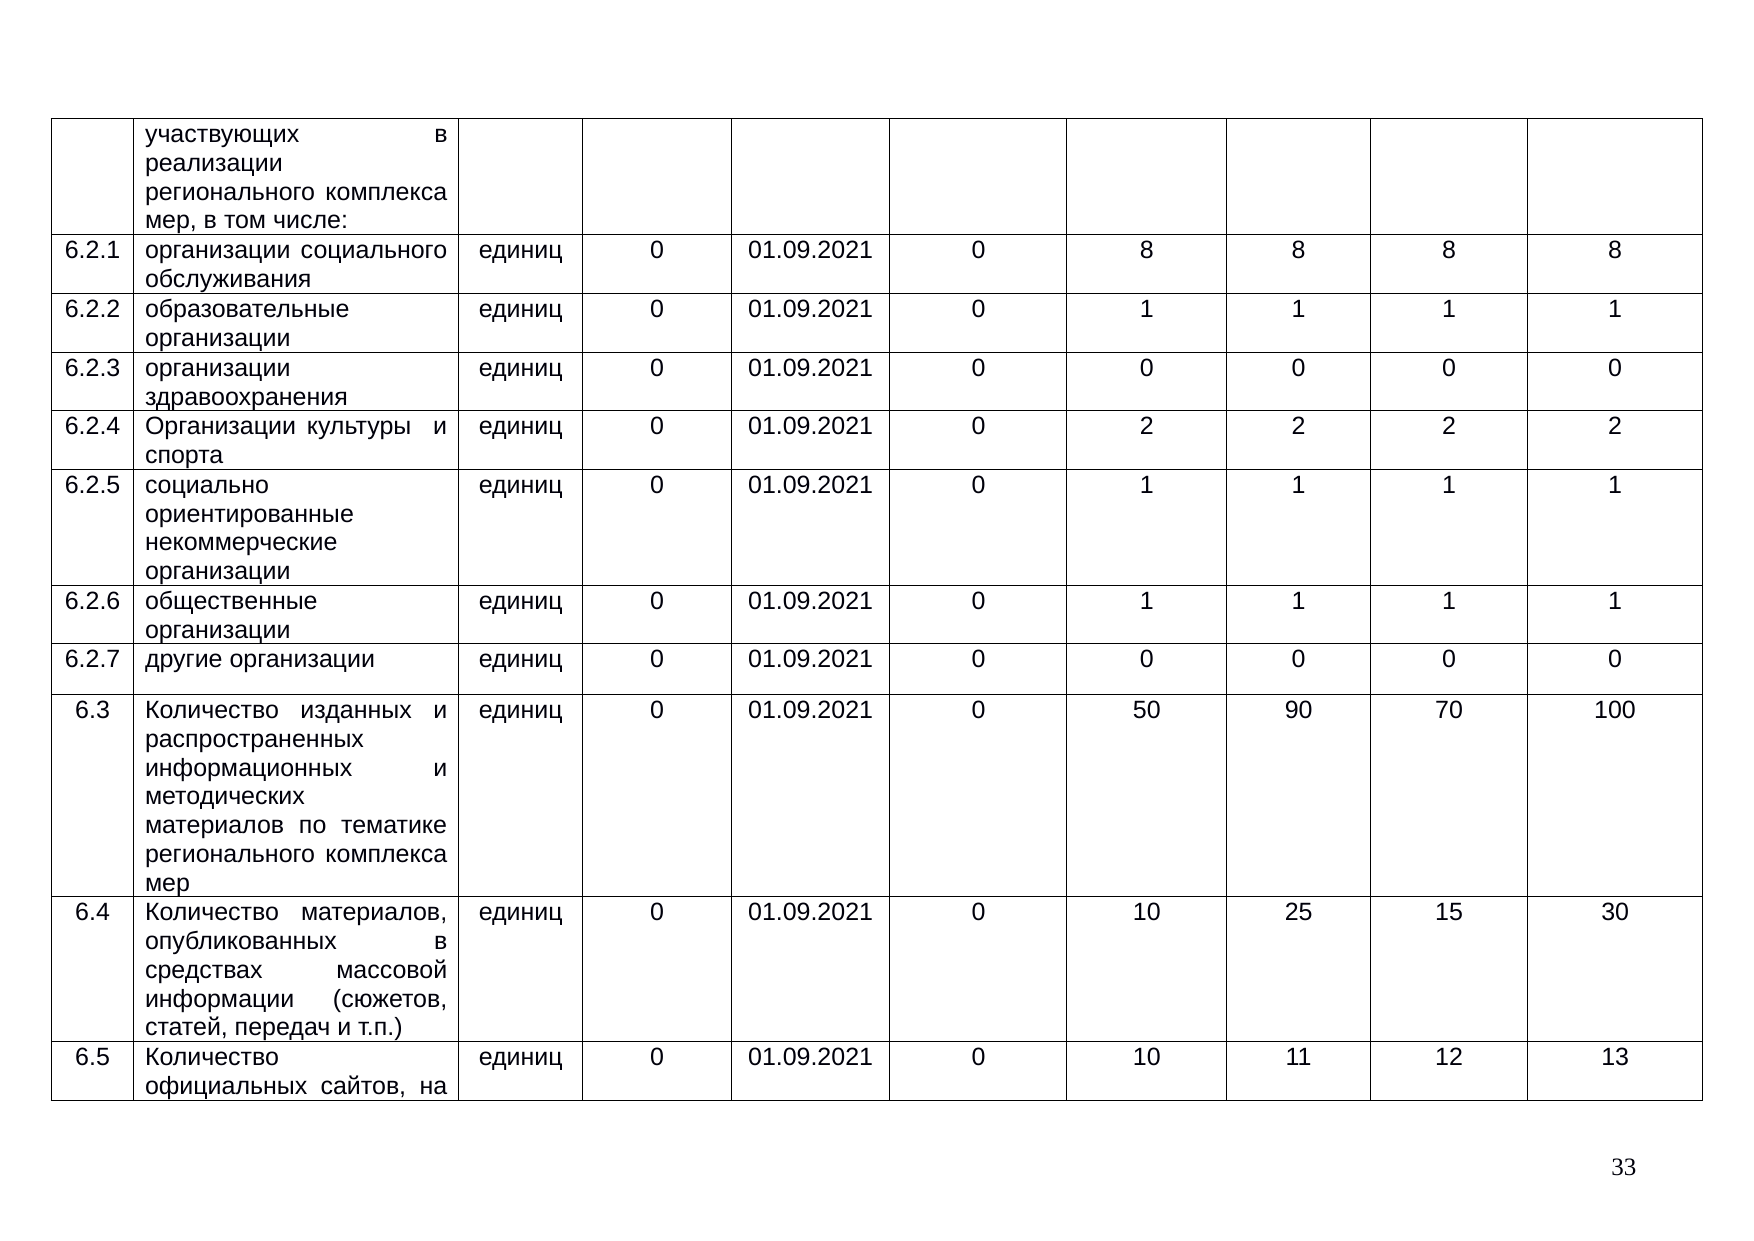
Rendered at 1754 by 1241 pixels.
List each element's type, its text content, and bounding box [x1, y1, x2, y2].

table_cell 11 [1227, 1042, 1370, 1099]
table_cell [1528, 119, 1702, 234]
table_cell единиц [459, 644, 582, 694]
table_cell 01.09.2021 [732, 586, 889, 643]
table_cell 1 [1227, 586, 1370, 643]
table_cell [459, 119, 582, 234]
table_cell 01.09.2021 [732, 897, 889, 1041]
table_cell 1 [1371, 470, 1527, 585]
table_cell 0 [890, 235, 1066, 293]
table_cell 0 [1227, 353, 1370, 410]
table_cell 0 [583, 411, 731, 469]
table_cell [732, 119, 889, 234]
table_cell 6.2.2 [52, 294, 133, 352]
table_cell 1 [1227, 470, 1370, 585]
table_cell 01.09.2021 [732, 644, 889, 694]
table_cell 0 [890, 897, 1066, 1041]
table_cell 01.09.2021 [732, 411, 889, 469]
table_cell 1 [1067, 586, 1226, 643]
table_cell единиц [459, 235, 582, 293]
table_cell образовательные организации [134, 294, 458, 352]
table_cell 1 [1528, 586, 1702, 643]
table_cell другие организации [134, 644, 458, 694]
table_cell 01.09.2021 [732, 470, 889, 585]
table_cell 10 [1067, 1042, 1226, 1099]
table_cell 0 [583, 644, 731, 694]
table_cell [1371, 119, 1527, 234]
table_cell 01.09.2021 [732, 294, 889, 352]
table_cell 6.2.4 [52, 411, 133, 469]
table_cell 6.2.6 [52, 586, 133, 643]
table_cell 6.4 [52, 897, 133, 1041]
table_cell 30 [1528, 897, 1702, 1041]
table_cell единиц [459, 695, 582, 896]
table_cell единиц [459, 470, 582, 585]
table_cell единиц [459, 1042, 582, 1099]
table_cell 1 [1067, 294, 1226, 352]
table_cell 1 [1227, 294, 1370, 352]
table_cell участвующих в реализации регионального комплекса мер, в том числе: [134, 119, 458, 234]
table_cell Количество материалов, опубликованных в средствах массовой информации (сюжетов, статей, передач и т.п.) [134, 897, 458, 1041]
table_cell 01.09.2021 [732, 1042, 889, 1099]
table_cell 6.2.7 [52, 644, 133, 694]
table_cell организации социального обслуживания [134, 235, 458, 293]
table_cell 0 [1067, 353, 1226, 410]
table_cell 0 [1067, 644, 1226, 694]
table_cell 8 [1067, 235, 1226, 293]
table_cell 1 [1528, 294, 1702, 352]
table_cell 0 [1371, 353, 1527, 410]
table_cell 50 [1067, 695, 1226, 896]
table_cell единиц [459, 353, 582, 410]
table_cell [1067, 119, 1226, 234]
table_cell 0 [890, 470, 1066, 585]
table_cell 0 [583, 897, 731, 1041]
table_cell 0 [583, 353, 731, 410]
table_cell 2 [1371, 411, 1527, 469]
table_cell 1 [1371, 294, 1527, 352]
table_cell 1 [1067, 470, 1226, 585]
table_cell 8 [1371, 235, 1527, 293]
table_cell 0 [890, 353, 1066, 410]
table_cell [1227, 119, 1370, 234]
table_cell Количество официальных сайтов, на [134, 1042, 458, 1099]
table_cell 6.2.3 [52, 353, 133, 410]
table_cell 0 [890, 294, 1066, 352]
table_cell 0 [890, 644, 1066, 694]
table_cell единиц [459, 897, 582, 1041]
table_cell единиц [459, 411, 582, 469]
table_cell 6.2.5 [52, 470, 133, 585]
table_cell 1 [1371, 586, 1527, 643]
table_cell 6.2.1 [52, 235, 133, 293]
table_cell 0 [583, 294, 731, 352]
table_cell 01.09.2021 [732, 353, 889, 410]
table_cell 12 [1371, 1042, 1527, 1099]
table_cell Организации культуры и спорта [134, 411, 458, 469]
table_cell [52, 119, 133, 234]
table_cell 0 [583, 470, 731, 585]
table_cell 25 [1227, 897, 1370, 1041]
table_cell 8 [1528, 235, 1702, 293]
table_cell 15 [1371, 897, 1527, 1041]
table_cell единиц [459, 586, 582, 643]
table_cell 70 [1371, 695, 1527, 896]
table_cell 0 [890, 411, 1066, 469]
table_cell 0 [890, 695, 1066, 896]
table_cell 0 [1528, 644, 1702, 694]
table_cell 13 [1528, 1042, 1702, 1099]
table_cell 6.5 [52, 1042, 133, 1099]
table_cell [890, 119, 1066, 234]
table_cell Количество изданных и распространенных информационных и методических материалов по тематике регионального комплекса мер [134, 695, 458, 896]
table_cell 2 [1067, 411, 1226, 469]
table_cell 100 [1528, 695, 1702, 896]
table_cell 0 [890, 1042, 1066, 1099]
table_cell 2 [1227, 411, 1370, 469]
table_cell единиц [459, 294, 582, 352]
table_cell 10 [1067, 897, 1226, 1041]
table_cell 2 [1528, 411, 1702, 469]
table_cell общественные организации [134, 586, 458, 643]
table_cell социально ориентированные некоммерческие организации [134, 470, 458, 585]
table_cell 01.09.2021 [732, 695, 889, 896]
table_cell 6.3 [52, 695, 133, 896]
table_cell 0 [1528, 353, 1702, 410]
table_cell [583, 119, 731, 234]
table_cell 0 [1371, 644, 1527, 694]
table_cell 90 [1227, 695, 1370, 896]
table_cell 0 [583, 235, 731, 293]
table_cell 1 [1528, 470, 1702, 585]
table_cell 8 [1227, 235, 1370, 293]
table_cell организации здравоохранения [134, 353, 458, 410]
table_cell 0 [1227, 644, 1370, 694]
table_cell 0 [890, 586, 1066, 643]
table_cell 0 [583, 1042, 731, 1099]
table_cell 0 [583, 695, 731, 896]
table_cell 0 [583, 586, 731, 643]
table_cell 01.09.2021 [732, 235, 889, 293]
